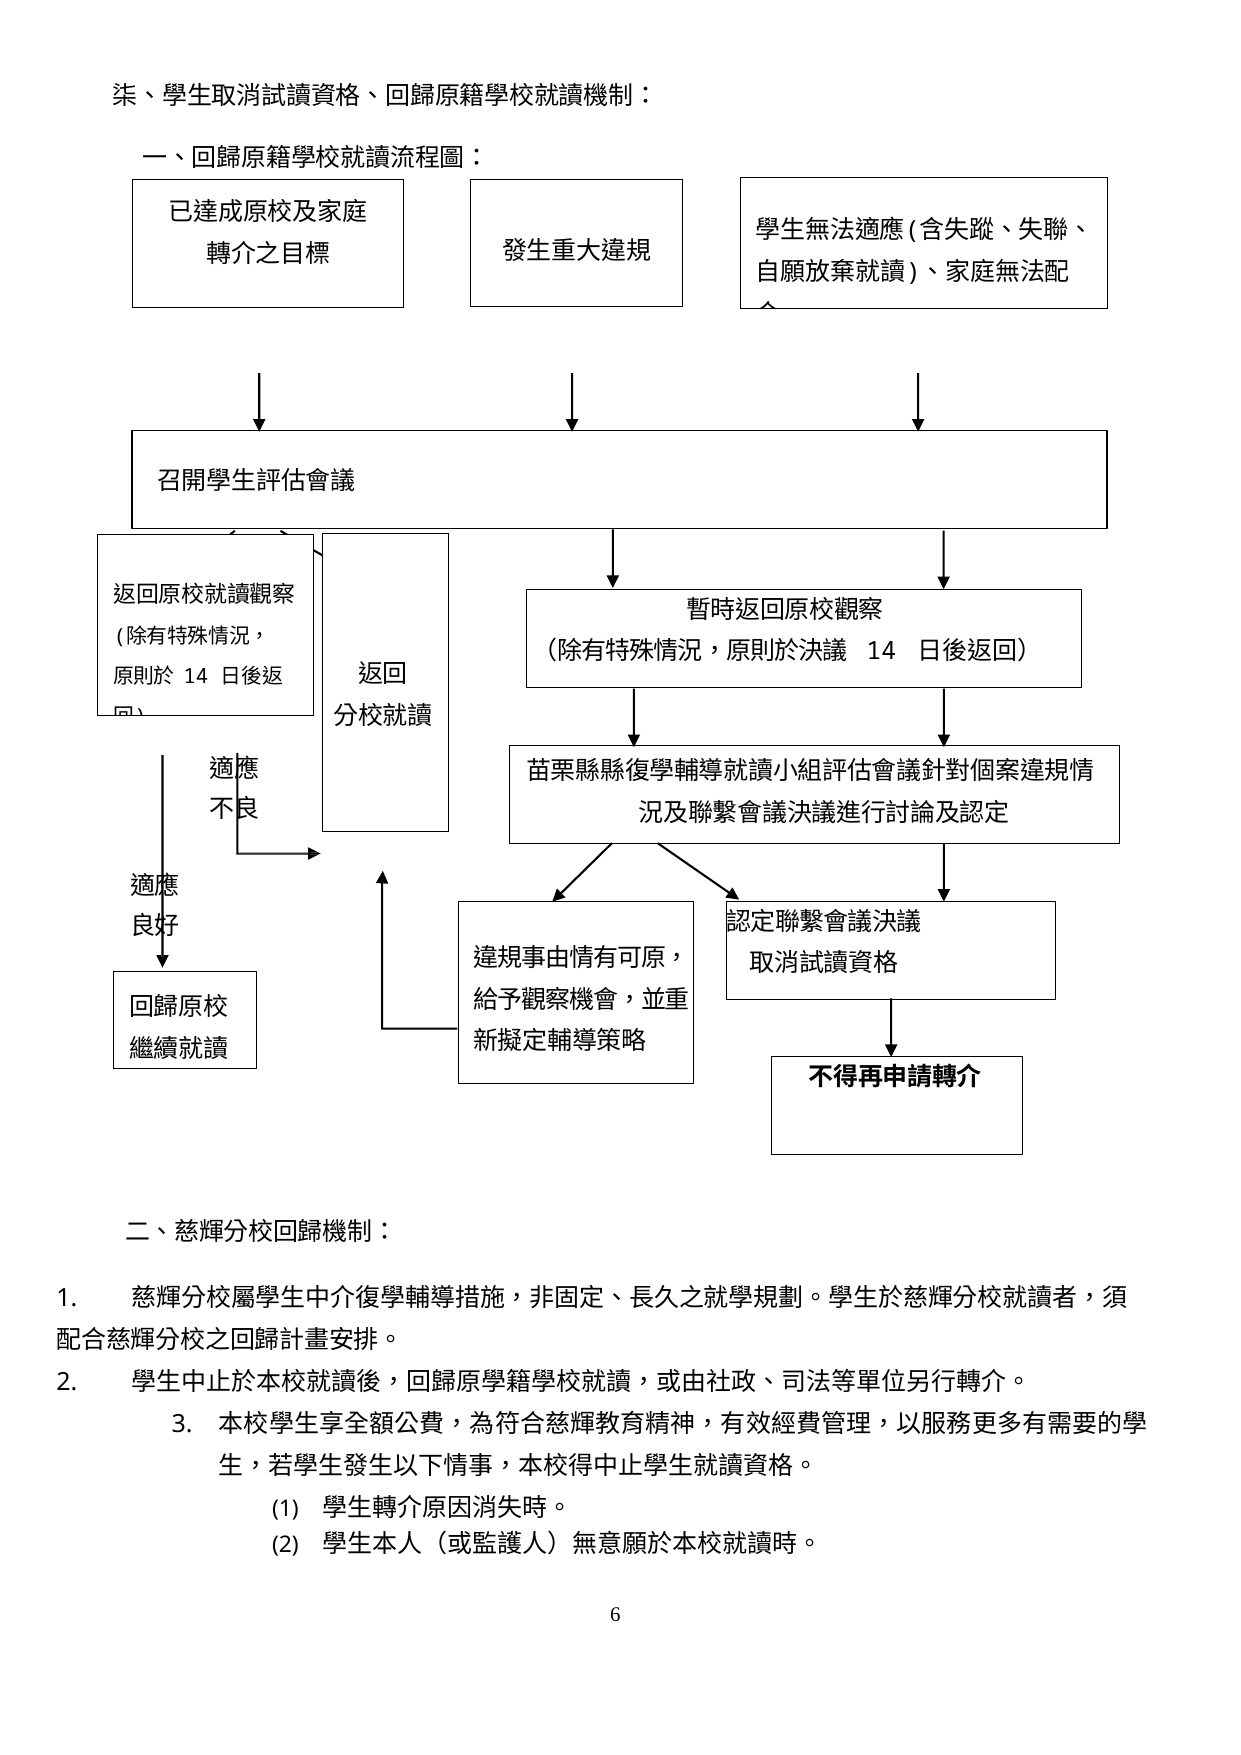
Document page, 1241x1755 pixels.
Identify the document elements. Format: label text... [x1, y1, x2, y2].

text 適應 [209, 753, 236, 784]
text 良好 [727, 905, 1055, 941]
list 學生本人（或監護人）無意願於本校就讀時。 [272, 1523, 1184, 1560]
text 良好 [310, 854, 321, 860]
text 良好 [384, 905, 458, 941]
text 適應 [239, 753, 321, 784]
text 返回原校就讀觀察 (除有特殊情況， 原則於 14 日後返回) [113, 576, 296, 715]
text 適應 [945, 866, 1184, 902]
text 良好 [209, 825, 308, 860]
list 本校學生享全額公費，為符合慈輝教育精神，有效經費管理，以服務更多有需要的學生，若學生發生以下情事，本校得中止學生就讀資格。 [171, 1404, 1149, 1482]
text 發生重大違規 [502, 230, 682, 266]
text [741, 178, 1107, 308]
text 回歸原校繼續就讀 [129, 987, 228, 1065]
text 適應 [558, 866, 943, 902]
text 良好 [209, 784, 236, 789]
text 二、慈輝分校回歸機制： [125, 1212, 1184, 1248]
text 良好 [694, 905, 726, 941]
text 已達成原校及家庭轉介之目標 [168, 192, 368, 269]
text 良好 [130, 905, 161, 941]
text 良好 [1056, 905, 1184, 941]
text 良好 [459, 905, 693, 941]
list 學生轉介原因消失時。 [272, 1487, 1184, 1523]
text 柒、學生取消試讀資格、回歸原籍學校就讀機制：一、回歸原籍學校就讀流程圖： [112, 76, 663, 174]
list 學生中止於本校就讀後，回歸原學籍學校就讀，或由社政、司法等單位另行轉介。 [56, 1362, 1129, 1398]
text 良好 [239, 784, 321, 789]
text 不良 [209, 789, 236, 825]
text 學生無法適應(含失蹤、失聯、自願放棄就讀)、家庭無法配合 [756, 210, 1092, 308]
text 不良 [239, 789, 321, 825]
text 適應 [130, 866, 161, 902]
text [471, 180, 682, 306]
text 適應 [164, 866, 586, 902]
text 良好 [239, 825, 321, 853]
list 慈輝分校屬學生中介復學輔導措施，非固定、長久之就學規劃。學生於慈輝分校就讀者，須配合慈輝分校之回歸計畫安排。 [56, 1278, 1129, 1356]
text 良好 [164, 905, 381, 941]
text [133, 180, 403, 307]
text 返回 分校就讀 [333, 654, 433, 732]
